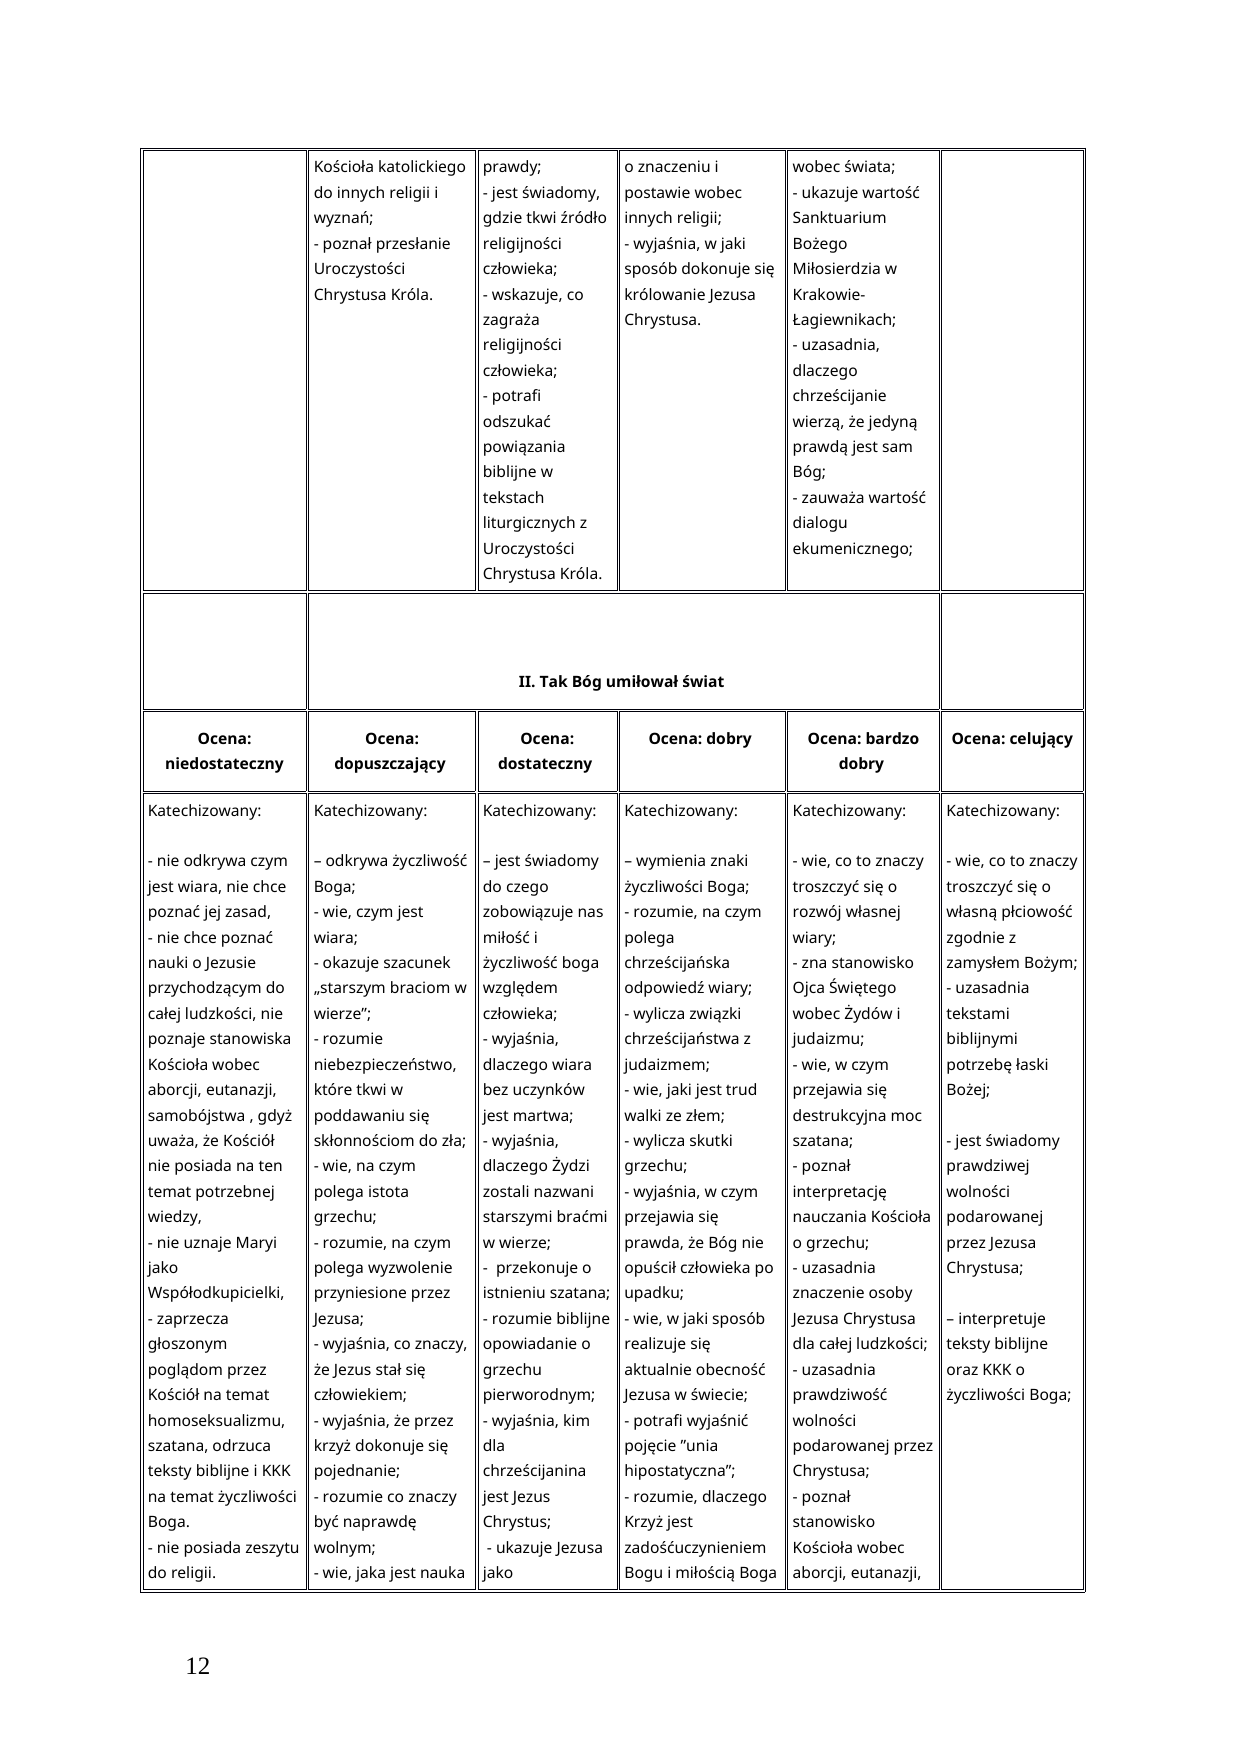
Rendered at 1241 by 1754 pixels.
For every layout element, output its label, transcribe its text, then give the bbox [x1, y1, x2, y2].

table_cell Ocena: dostateczny [479, 712, 617, 791]
table_cell Katechizowany: – odkrywa życzliwość Boga; - wie, czym jest wiara; - okazuje szacunek „starszym braciom w wierze”; - rozumie niebezpieczeństwo, które tkwi w poddawaniu się skłonnościom do zła; - wie, na czym polega istota grzechu; - rozumie, na czym polega wyzwolenie przyniesione przez Jezusa; - wyjaśnia, co znaczy, że Jezus stał się człowiekiem; - wyjaśnia, że przez krzyż dokonuje się pojednanie; - rozumie co znaczy być naprawdę wolnym; - wie, jaka jest nauka [309, 794, 475, 1589]
table_cell Katechizowany: – jest świadomy do czego zobowiązuje nas miłość i życzliwość boga względem człowieka; - wyjaśnia, dlaczego wiara bez uczynków jest martwa; - wyjaśnia, dlaczego Żydzi zostali nazwani starszymi braćmi w wierze; - przekonuje o istnieniu szatana; - rozumie biblijne opowiadanie o grzechu pierworodnym; - wyjaśnia, kim dla chrześcijanina jest Jezus Chrystus; - ukazuje Jezusa jako [479, 794, 617, 1589]
table_cell wobec świata; - ukazuje wartość Sanktuarium Bożego Miłosierdzia w Krakowie-Łagiewnikach; - uzasadnia, dlaczego chrześcijanie wierzą, że jedyną prawdą jest sam Bóg; - zauważa wartość dialogu ekumenicznego; [788, 151, 939, 590]
table_cell Ocena: dopuszczający [309, 712, 475, 791]
table_cell Ocena: dobry [620, 712, 785, 791]
table_cell Katechizowany: – wymienia znaki życzliwości Boga; - rozumie, na czym polega chrześcijańska odpowiedź wiary; - wylicza związki chrześcijaństwa z judaizmem; - wie, jaki jest trud walki ze złem; - wylicza skutki grzechu; - wyjaśnia, w czym przejawia się prawda, że Bóg nie opuścił człowieka po upadku; - wie, w jaki sposób realizuje się aktualnie obecność Jezusa w świecie; - potrafi wyjaśnić pojęcie ”unia hipostatyczna”; - rozumie, dlaczego Krzyż jest zadośćuczynieniem Bogu i miłością Boga [620, 794, 785, 1589]
table_cell Ocena: celujący [942, 712, 1083, 791]
table_cell Ocena: bardzo dobry [788, 712, 939, 791]
table_cell Katechizowany: - nie odkrywa czym jest wiara, nie chce poznać jej zasad, - nie chce poznać nauki o Jezusie przychodzącym do całej ludzkości, nie poznaje stanowiska Kościoła wobec aborcji, eutanazji, samobójstwa , gdyż uważa, że Kościół nie posiada na ten temat potrzebnej wiedzy, - nie uznaje Maryi jako Współodkupicielki, - zaprzecza głoszonym poglądom przez Kościół na temat homoseksualizmu, szatana, odrzuca teksty biblijne i KKK na temat życzliwości Boga. - nie posiada zeszytu do religii. [144, 794, 306, 1589]
table_cell Kościoła katolickiego do innych religii i wyznań; - poznał przesłanie Uroczystości Chrystusa Króla. [309, 151, 475, 590]
table_cell [144, 151, 306, 590]
table_cell Katechizowany: - wie, co to znaczy troszczyć się o rozwój własnej wiary; - zna stanowisko Ojca Świętego wobec Żydów i judaizmu; - wie, w czym przejawia się destrukcyjna moc szatana; - poznał interpretację nauczania Kościoła o grzechu; - uzasadnia znaczenie osoby Jezusa Chrystusa dla całej ludzkości; - uzasadnia prawdziwość wolności podarowanej przez Chrystusa; - poznał stanowisko Kościoła wobec aborcji, eutanazji, [788, 794, 939, 1589]
table_cell prawdy; - jest świadomy, gdzie tkwi źródło religijności człowieka; - wskazuje, co zagraża religijności człowieka; - potrafi odszukać powiązania biblijne w tekstach liturgicznych z Uroczystości Chrystusa Króla. [479, 151, 617, 590]
table_cell [942, 594, 1083, 708]
table_cell Katechizowany: - wie, co to znaczy troszczyć się o własną płciowość zgodnie z zamysłem Bożym; - uzasadnia tekstami biblijnymi potrzebę łaski Bożej; - jest świadomy prawdziwej wolności podarowanej przez Jezusa Chrystusa; – interpretuje teksty biblijne oraz KKK o życzliwości Boga; [942, 794, 1083, 1589]
table_cell Ocena: niedostateczny [144, 712, 306, 791]
table_cell o znaczeniu i postawie wobec innych religii; - wyjaśnia, w jaki sposób dokonuje się królowanie Jezusa Chrystusa. [620, 151, 785, 590]
table_cell II. Tak Bóg umiłował świat [309, 594, 939, 708]
table_cell [144, 594, 306, 708]
table_cell [942, 151, 1083, 590]
